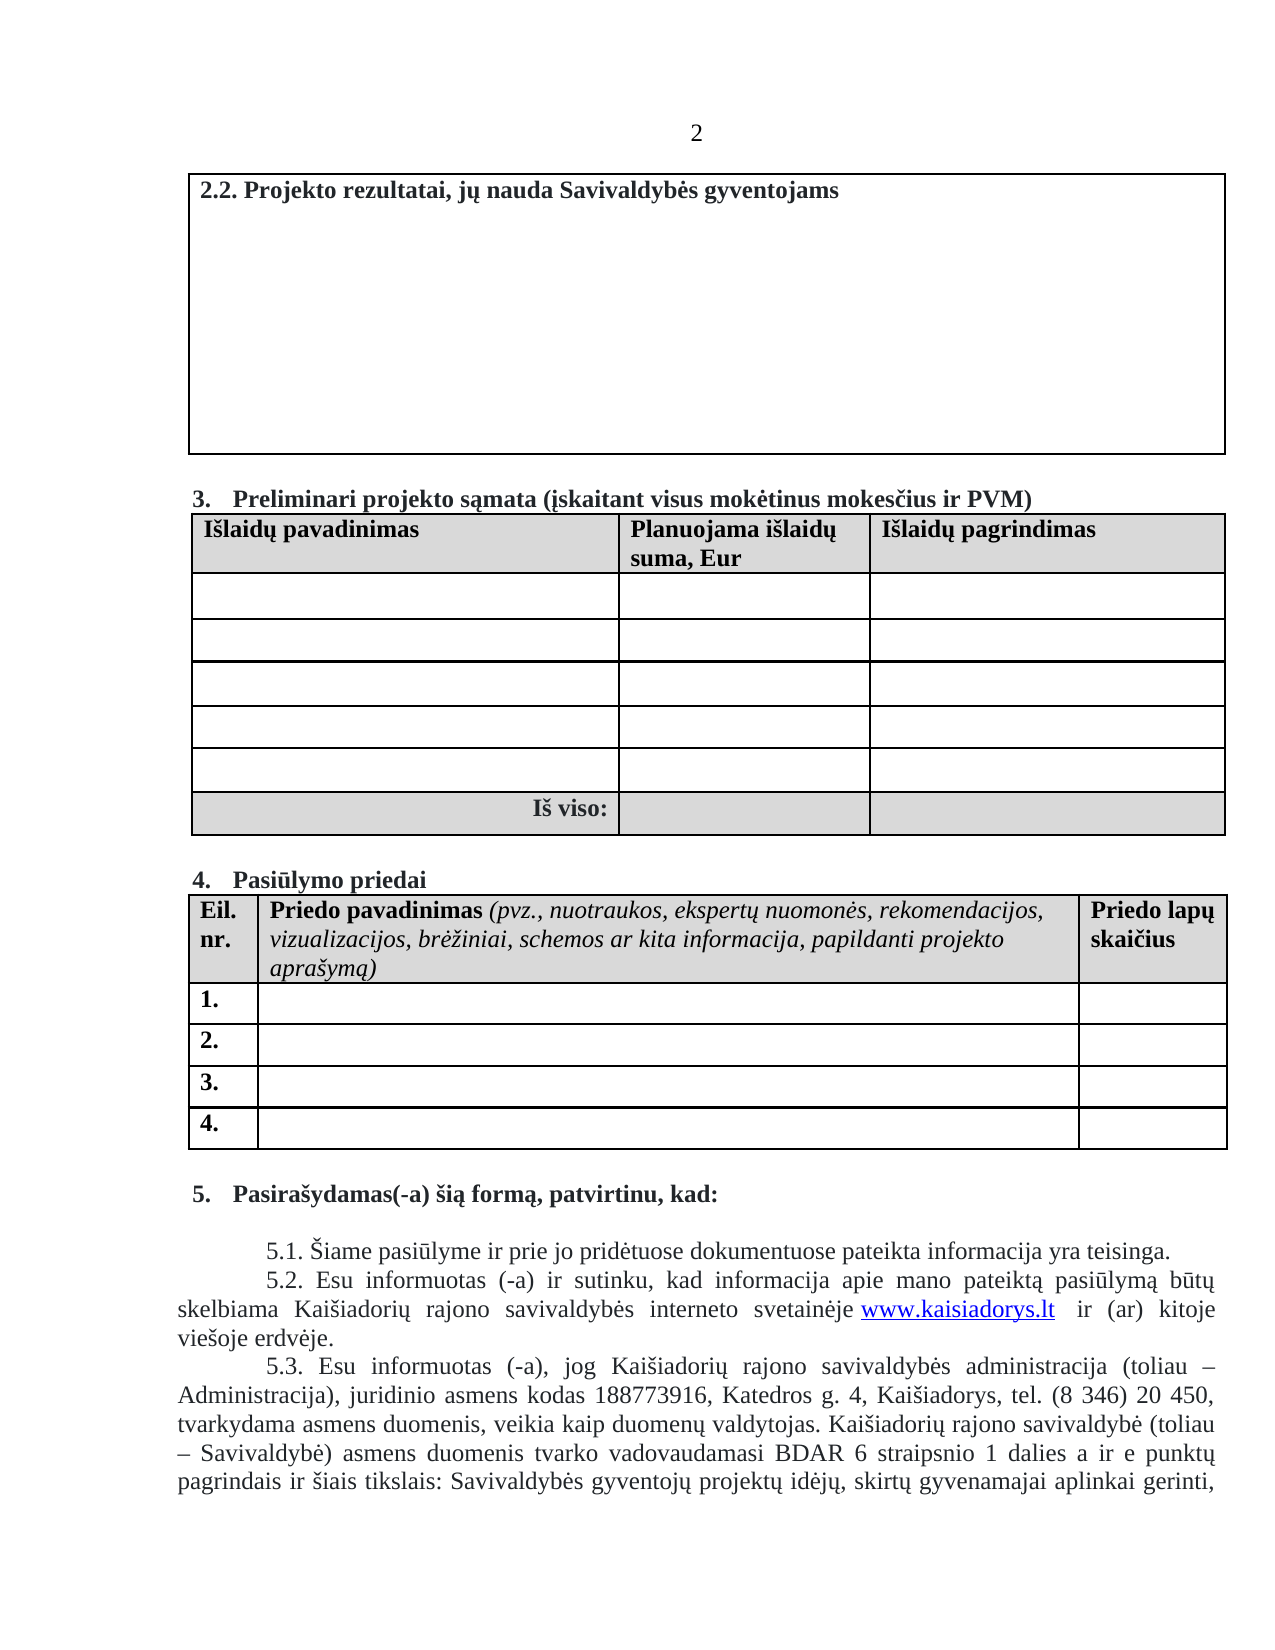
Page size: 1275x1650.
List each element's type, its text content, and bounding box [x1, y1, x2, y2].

table_cell [259, 1067, 1078, 1106]
table_cell [259, 984, 1078, 1023]
table_cell Iš viso: [193, 793, 618, 834]
table_cell [871, 620, 1224, 660]
table_cell [871, 574, 1224, 618]
table_cell [620, 793, 869, 834]
table_cell 2.2. Projekto rezultatai, jų nauda Savivaldybės gyventojams [190, 175, 1224, 453]
table_cell [1080, 1025, 1226, 1065]
text 4. Pasiūlymo priedai [192, 865, 1216, 893]
table_cell 4. [190, 1109, 257, 1148]
table_cell [259, 1025, 1078, 1065]
table_cell [193, 620, 618, 660]
table_cell [871, 663, 1224, 704]
text 5. Pasirašydamas(-a) šią formą, patvirtinu, kad: [192, 1179, 1216, 1208]
table_cell [259, 1109, 1078, 1148]
table_cell [871, 707, 1224, 747]
table_cell [1080, 1067, 1226, 1106]
table_cell 3. [190, 1067, 257, 1106]
table_cell 2. [190, 1025, 257, 1065]
table_header Išlaidų pavadinimas [193, 515, 618, 572]
table_cell [620, 574, 869, 618]
table_cell [620, 749, 869, 791]
table_cell [871, 793, 1224, 834]
table_cell [1080, 984, 1226, 1023]
text 5.1. Šiame pasiūlyme ir prie jo pridėtuose dokumentuose pateikta informacija yra teisinga. [177, 1236, 1216, 1265]
table_header Eil. nr. [190, 896, 257, 982]
table_cell [620, 707, 869, 747]
table_header Priedo pavadinimas (pvz., nuotraukos, ekspertų nuomonės, rekomendacijos, vizualizacijos, brėžiniai, schemos ar kita informacija, papildanti projekto aprašymą) [259, 896, 1078, 982]
table_cell [620, 620, 869, 660]
text 5.2. Esu informuotas (-a) ir sutinku, kad informacija apie mano pateiktą pasiūlymą būtų skelbiama Kaišiadorių rajono savivaldybės interneto svetainėje www.kaisiadorys.lt ir (ar) kitoje viešoje erdvėje. [177, 1265, 1216, 1351]
table_header Išlaidų pagrindimas [871, 515, 1224, 572]
table_cell [871, 749, 1224, 791]
table_header Planuojama išlaidų suma, Eur [620, 515, 869, 572]
table_cell [193, 707, 618, 747]
text 3. Preliminari projekto sąmata (įskaitant visus mokėtinus mokesčius ir PVM) [192, 484, 1216, 512]
table_cell [193, 749, 618, 791]
table_header Priedo lapų skaičius [1080, 896, 1226, 982]
table_cell [193, 574, 618, 618]
table_cell [620, 663, 869, 704]
table_cell 1. [190, 984, 257, 1023]
text 5.3. Esu informuotas (-a), jog Kaišiadorių rajono savivaldybės administracija (toliau – Administracija), juridinio asmens kodas 188773916, Katedros g. 4, Kaišiadorys, tel. (8 346) 20 450, tvarkydama asmens duomenis, veikia kaip duomenų valdytojas. Kaišiadorių rajono savivaldybė (toliau – Savivaldybė) asmens duomenis tvarko vadovaudamasi BDAR 6 straipsnio 1 dalies a ir e punktų pagrindais ir šiais tikslais: Savivaldybės gyventojų projektų idėjų, skirtų gyvenamajai aplinkai gerinti, [177, 1351, 1216, 1495]
table_cell [1080, 1109, 1226, 1148]
table_cell [193, 663, 618, 704]
